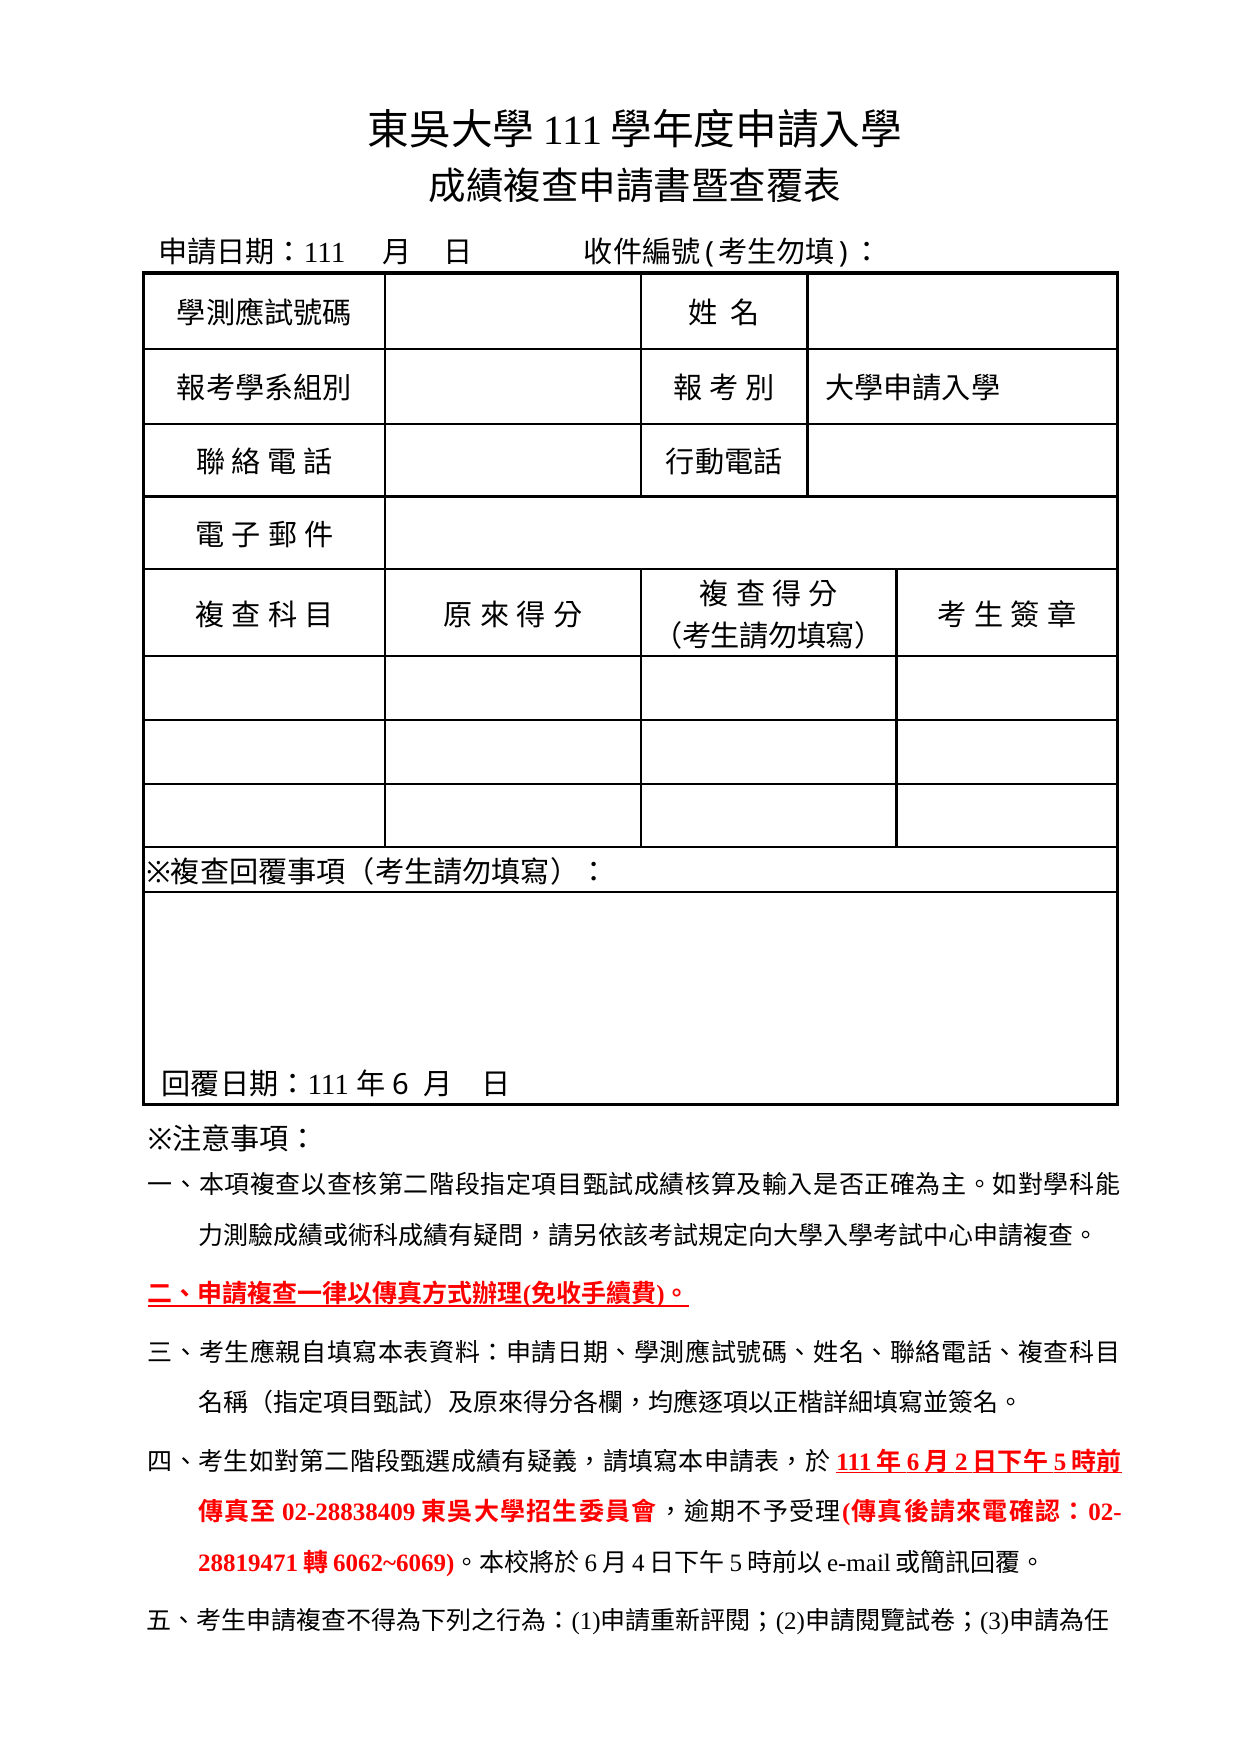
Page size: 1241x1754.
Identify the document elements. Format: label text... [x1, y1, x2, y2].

text 成績複查申請書暨查覆表 [148, 156, 1122, 210]
table_cell 複 查 得 分 （考生請勿填寫） [642, 570, 895, 655]
table_cell 原 來 得 分 [386, 570, 640, 655]
table_header [809, 275, 1116, 347]
table_cell 考 生 簽 章 [898, 570, 1116, 655]
table_cell [386, 721, 640, 782]
table_cell [642, 721, 895, 782]
table_cell 大學申請入學 [809, 350, 1116, 422]
text 一、本項複查以查核第二階段指定項目甄試成績核算及輸入是否正確為主。如對學科能力測驗成績或術科成績有疑問，請另依該考試規定向大學入學考試中心申請複查。 [148, 1165, 1121, 1252]
table_cell [386, 425, 640, 495]
table_cell [145, 657, 384, 719]
table_cell 報 考 別 [642, 350, 806, 422]
text 申請日期：111 月 日 收件編號(考生勿填)： [148, 229, 1122, 271]
table_cell [145, 721, 384, 782]
text 東吳大學111學年度申請入學 [148, 96, 1122, 156]
table_cell [642, 785, 895, 846]
table_cell [386, 657, 640, 719]
text 三、考生應親自填寫本表資料：申請日期、學測應試號碼、姓名、聯絡電話、複查科目名稱（指定項目甄試）及原來得分各欄，均應逐項以正楷詳細填寫並簽名。 [148, 1332, 1121, 1419]
table_cell 回覆日期：111 年 6 月 日 [145, 893, 1116, 1103]
table_cell [898, 657, 1116, 719]
table_cell [145, 785, 384, 846]
table_cell [642, 657, 895, 719]
text ※注意事項： [148, 1117, 1122, 1157]
text 四、考生如對第二階段甄選成績有疑義，請填寫本申請表，於111年6月2日下午5時前傳真至02-28838409東吳大學招生委員會，逾期不予受理(傳真後請來電確認：02-28819471轉6062~6069)。本校將於6月4日下午5時前以e-mail或簡訊回覆。 [148, 1441, 1121, 1579]
table_cell [898, 721, 1116, 782]
table_cell ※複查回覆事項（考生請勿填寫）： [145, 848, 1116, 891]
table_cell 複 查 科 目 [145, 570, 384, 655]
table_cell [898, 785, 1116, 846]
table_cell 聯 絡 電 話 [145, 425, 384, 495]
text 五、考生申請複查不得為下列之行為：(1)申請重新評閱；(2)申請閱覽試卷；(3)申請為任 [146, 1601, 1122, 1637]
table_cell [386, 498, 1116, 568]
table_cell [809, 425, 1116, 495]
table_cell [386, 350, 640, 422]
table_header 姓 名 [642, 275, 806, 347]
text 二、申請複查一律以傳真方式辦理(免收手續費)。 [148, 1274, 1121, 1310]
table_header 學測應試號碼 [145, 275, 384, 347]
table_cell 報考學系組別 [145, 350, 384, 422]
table_cell [386, 785, 640, 846]
table_header [386, 275, 640, 347]
table_cell 行動電話 [642, 425, 806, 495]
table_cell 電 子 郵 件 [145, 498, 384, 568]
